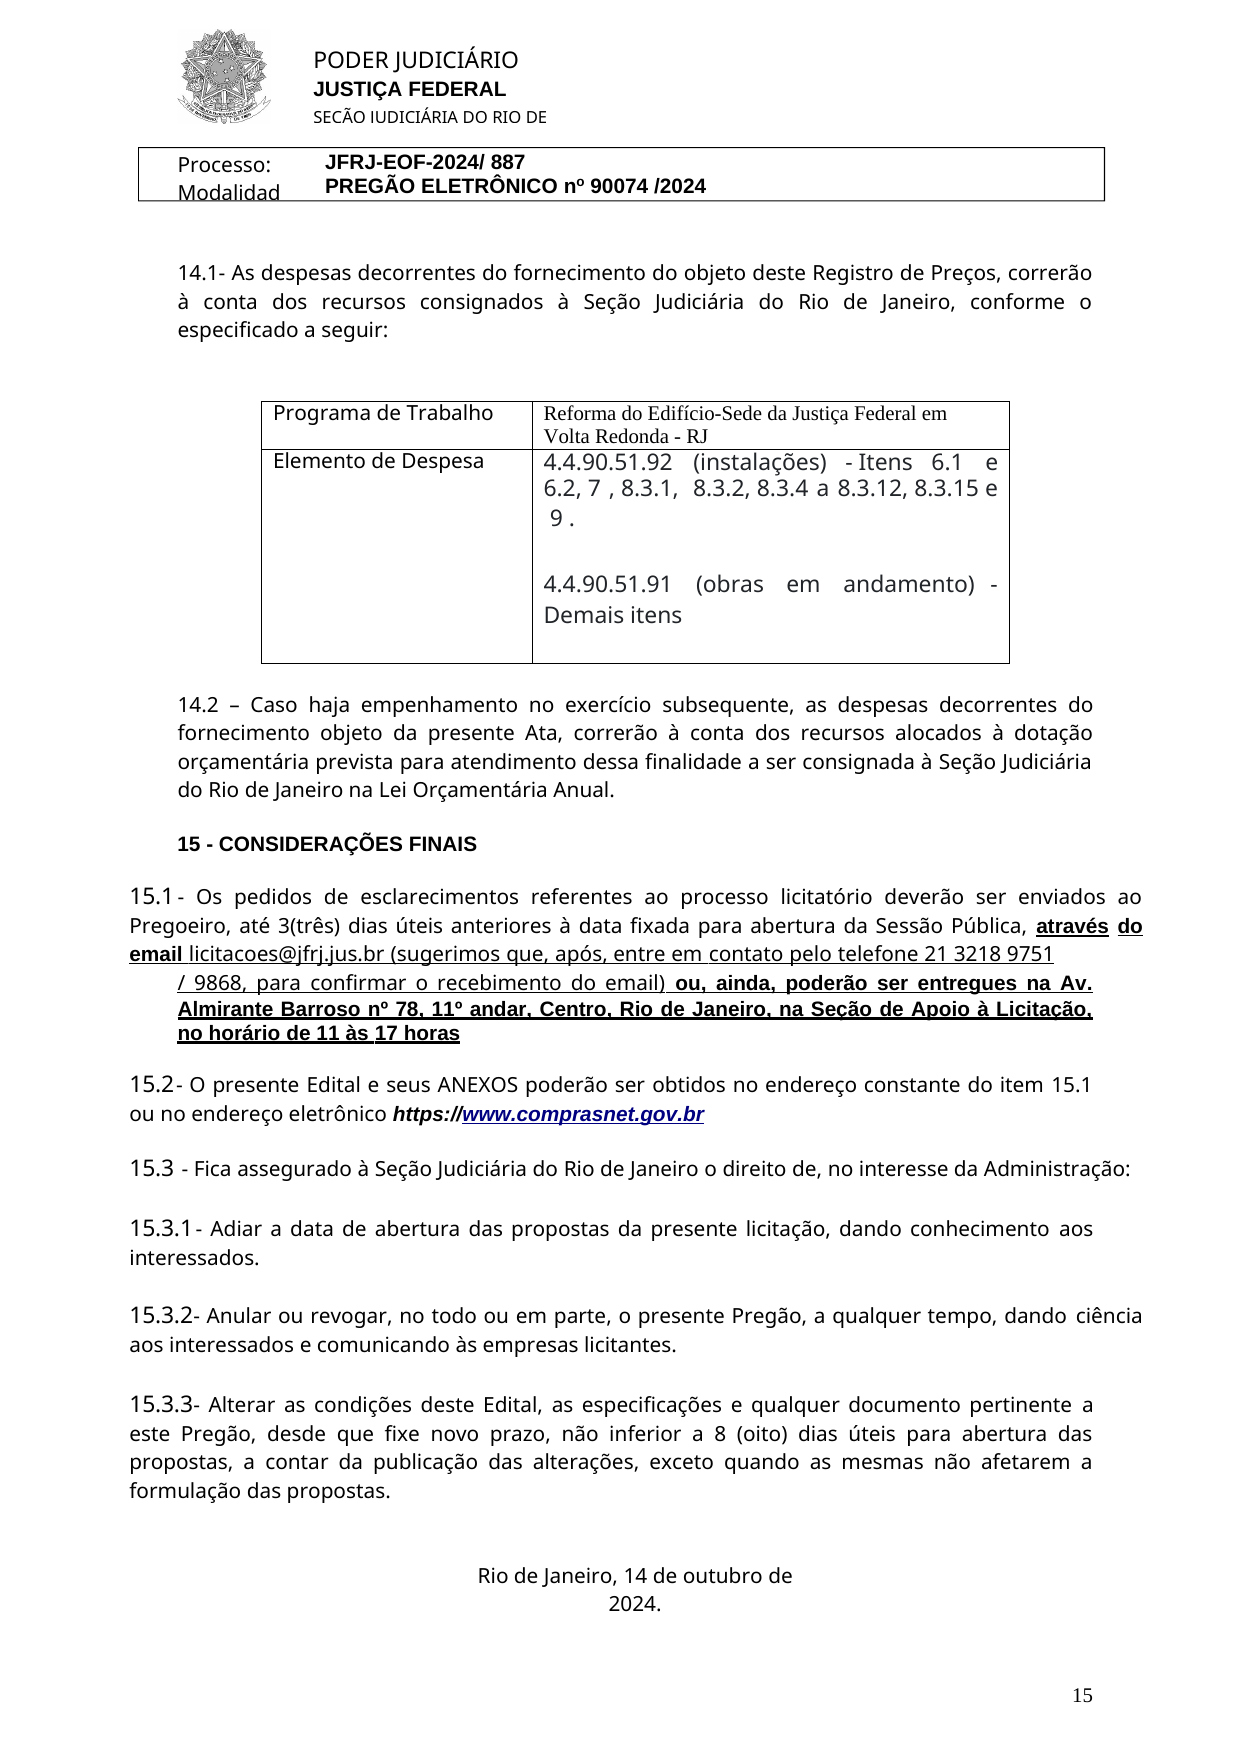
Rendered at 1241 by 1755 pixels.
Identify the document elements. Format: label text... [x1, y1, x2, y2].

text 14.1- As despesas decorrentes do fornecimento do objeto deste Registro de Preços, correrão à conta dos recursos consignados à Seção Judiciária do Rio de Janeiro, conforme o especificado a seguir: [177, 258, 1093, 344]
text / 9868, para confirmar o recebimento do email) ou, ainda, poderão ser entregues na Av. Almirante Barroso nº 78, 11º andar, Centro, Rio de Janeiro, na Seção de Apoio à Licitação, [177, 968, 1093, 1017]
table_header Reforma do Edifício-Sede da Justiça Federal em Volta Redonda - RJ [533, 402, 1009, 449]
table_header Programa de Trabalho [262, 402, 532, 449]
list - Alterar as condições deste Edital, as especificações e qualquer documento pertinente a este Pregão, desde que fixe novo prazo, não inferior a 8 (oito) dias úteis para abertura das propostas, a contar da publicação das alterações, exceto quando as mesmas não afetarem a formulação das propostas. [129, 1388, 1093, 1504]
text Rio de Janeiro, 14 de outubro de 2024. [453, 1561, 817, 1618]
text 14.2 – Caso haja empenhamento no exercício subsequente, as despesas decorrentes do fornecimento objeto da presente Ata, correrão à conta dos recursos alocados à dotação orçamentária prevista para atendimento dessa finalidade a ser consignada à Seção Judiciária do Rio de Janeiro na Lei Orçamentária Anual. [177, 690, 1093, 804]
text no horário de 11 às 17 horas [177, 1018, 1093, 1044]
list - Fica assegurado à Seção Judiciária do Rio de Janeiro o direito de, no interesse da Administração: [129, 1152, 1143, 1183]
list - O presente Edital e seus ANEXOS poderão ser obtidos no endereço constante do item 15.1 ou no endereço eletrônico https://www.comprasnet.gov.br [129, 1068, 1093, 1128]
list - CONSIDERAÇÕES FINAIS [177, 832, 1143, 856]
list - Anular ou revogar, no todo ou em parte, o presente Pregão, a qualquer tempo, dando ciência aos interessados e comunicando às empresas licitantes. [129, 1299, 1143, 1359]
list - Adiar a data de abertura das propostas da presente licitação, dando conhecimento aos interessados. [129, 1212, 1093, 1271]
list - Os pedidos de esclarecimentos referentes ao processo licitatório deverão ser enviados ao Pregoeiro, até 3(três) dias úteis anteriores à data fixada para abertura da Sessão Pública, através do email licitacoes@jfrj.jus.br (sugerimos que, após, entre em contato pelo telefone 21 3218 9751 [129, 880, 1143, 968]
table_cell Elemento de Despesa [262, 450, 532, 663]
table_cell 4.4.90.51.92 (instalações) - Itens 6.1 e 6.2, 7 , 8.3.1, 8.3.2, 8.3.4 a 8.3.12, 8.3.15 e 9 . 4.4.90.51.91 (obras em andamento) - Demais itens [533, 450, 1009, 663]
